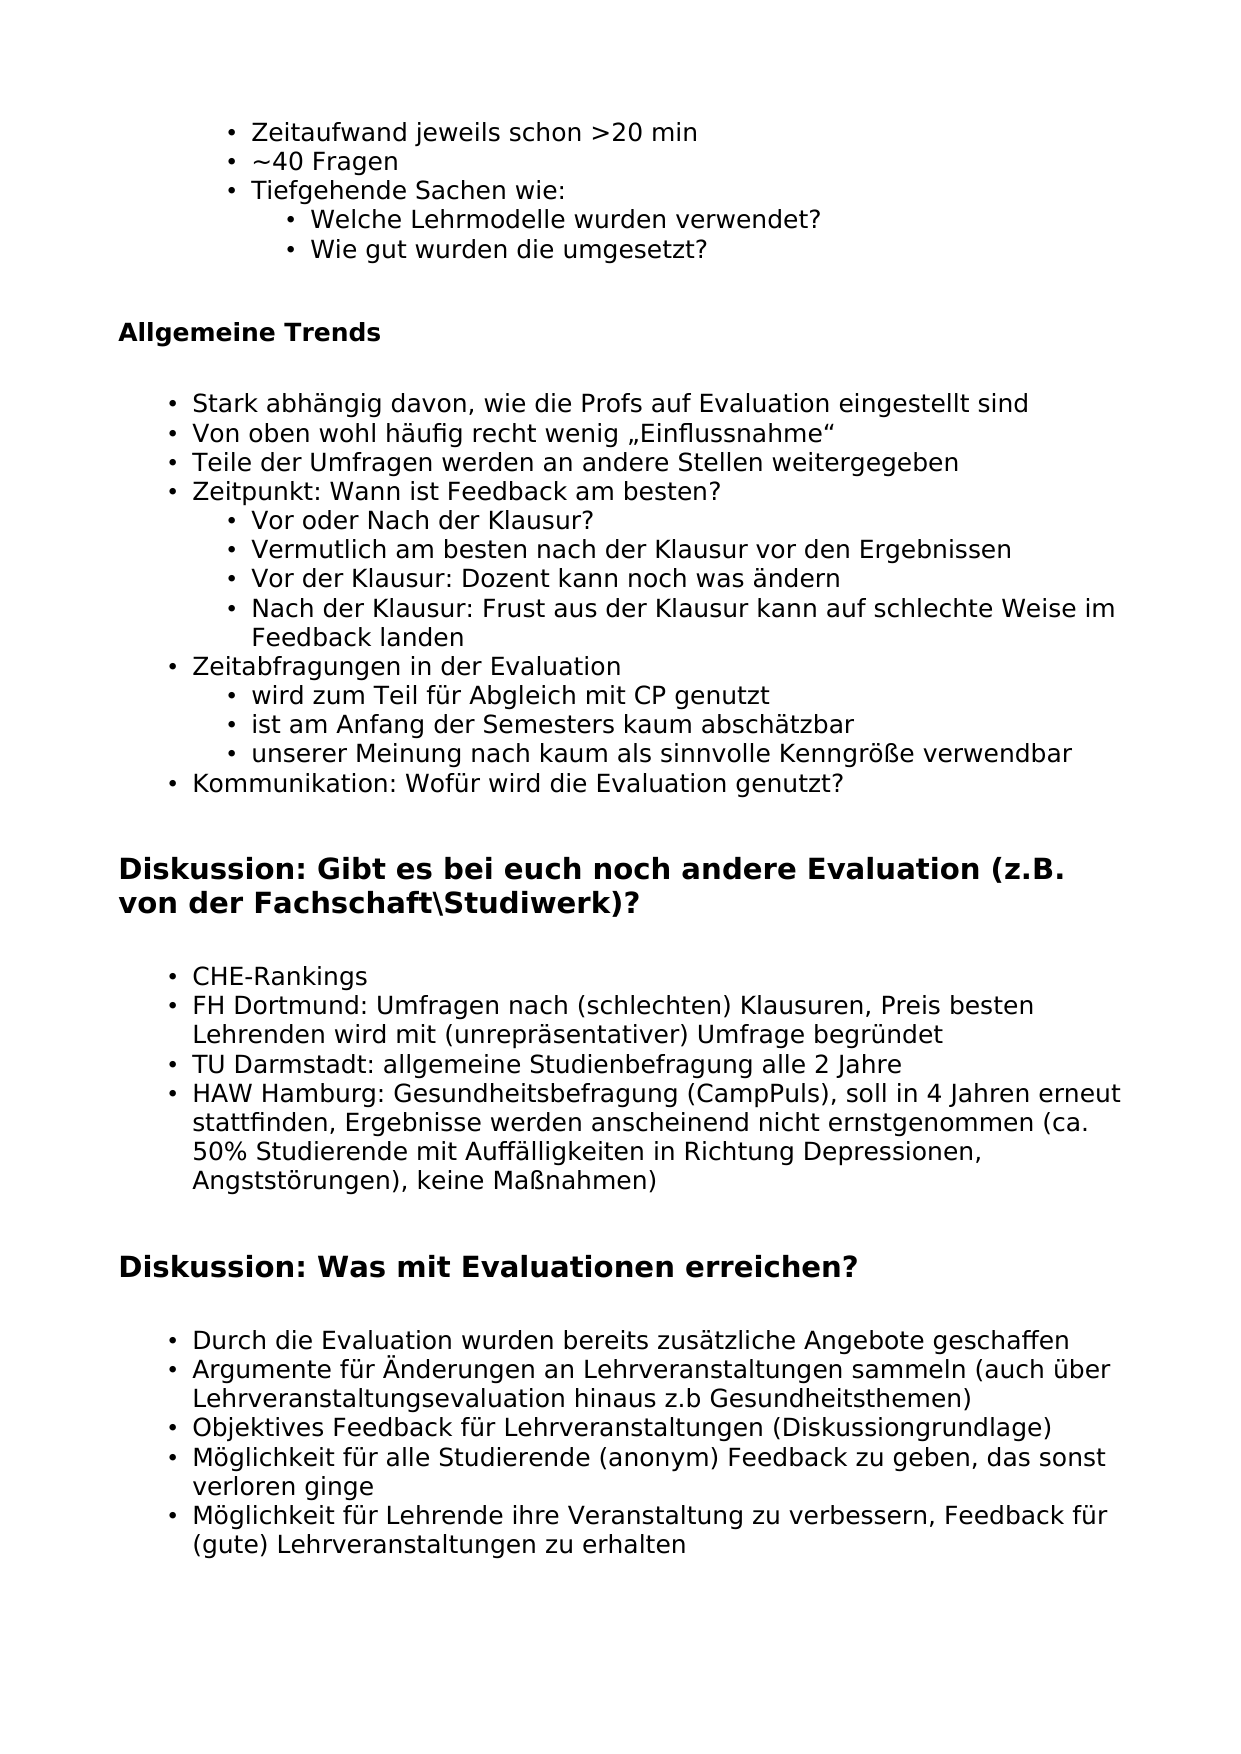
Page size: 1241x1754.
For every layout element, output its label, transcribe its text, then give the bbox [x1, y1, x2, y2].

subtitle Diskussion: Gibt es bei euch noch andere Evaluation (z.B. von der Fachschaft\Studiwerk)? [118, 852, 1122, 920]
list ist am Anfang der Semesters kaum abschätzbar [236, 710, 1122, 739]
list Vor der Klausur: Dozent kann noch was ändern [236, 564, 1122, 594]
list unserer Meinung nach kaum als sinnvolle Kenngröße verwendbar [236, 739, 1122, 769]
list Welche Lehrmodelle wurden verwendet? [295, 206, 1122, 235]
list Argumente für Änderungen an Lehrveranstaltungen sammeln (auch über Lehrveranstaltungsevaluation hinaus z.b Gesundheitsthemen) [177, 1355, 1122, 1413]
list Zeitpunkt: Wann ist Feedback am besten? [177, 477, 1122, 506]
list Zeitabfragungen in der Evaluation [177, 652, 1122, 681]
subtitle Diskussion: Was mit Evaluationen erreichen? [118, 1250, 1122, 1284]
list Möglichkeit für Lehrende ihre Veranstaltung zu verbessern, Feedback für (gute) Lehrveranstaltungen zu erhalten [177, 1501, 1122, 1559]
subtitle Allgemeine Trends [118, 318, 1122, 348]
list Zeitaufwand jeweils schon >20 min [236, 118, 1122, 147]
list FH Dortmund: Umfragen nach (schlechten) Klausuren, Preis besten Lehrenden wird mit (unrepräsentativer) Umfrage begründet [177, 991, 1122, 1050]
list wird zum Teil für Abgleich mit CP genutzt [236, 681, 1122, 710]
list ~40 Fragen [236, 147, 1122, 176]
list Möglichkeit für alle Studierende (anonym) Feedback zu geben, das sonst verloren ginge [177, 1443, 1122, 1501]
list CHE-Rankings [177, 962, 1122, 991]
list Von oben wohl häufig recht wenig „Einflussnahme“ [177, 419, 1122, 448]
list Durch die Evaluation wurden bereits zusätzliche Angebote geschaffen [177, 1326, 1122, 1355]
list Objektives Feedback für Lehrveranstaltungen (Diskussiongrundlage) [177, 1413, 1122, 1443]
list HAW Hamburg: Gesundheitsbefragung (CampPuls), soll in 4 Jahren erneut stattfinden, Ergebnisse werden anscheinend nicht ernstgenommen (ca. 50% Studierende mit Auffälligkeiten in Richtung Depressionen, Angststörungen), keine Maßnahmen) [177, 1079, 1122, 1196]
list Tiefgehende Sachen wie: [236, 176, 1122, 206]
list Stark abhängig davon, wie die Profs auf Evaluation eingestellt sind [177, 389, 1122, 419]
list TU Darmstadt: allgemeine Studienbefragung alle 2 Jahre [177, 1050, 1122, 1079]
list Vor oder Nach der Klausur? [236, 506, 1122, 535]
list Nach der Klausur: Frust aus der Klausur kann auf schlechte Weise im Feedback landen [236, 594, 1122, 652]
list Kommunikation: Wofür wird die Evaluation genutzt? [177, 769, 1122, 798]
list Vermutlich am besten nach der Klausur vor den Ergebnissen [236, 535, 1122, 564]
list Teile der Umfragen werden an andere Stellen weitergegeben [177, 448, 1122, 477]
list Wie gut wurden die umgesetzt? [295, 235, 1122, 264]
